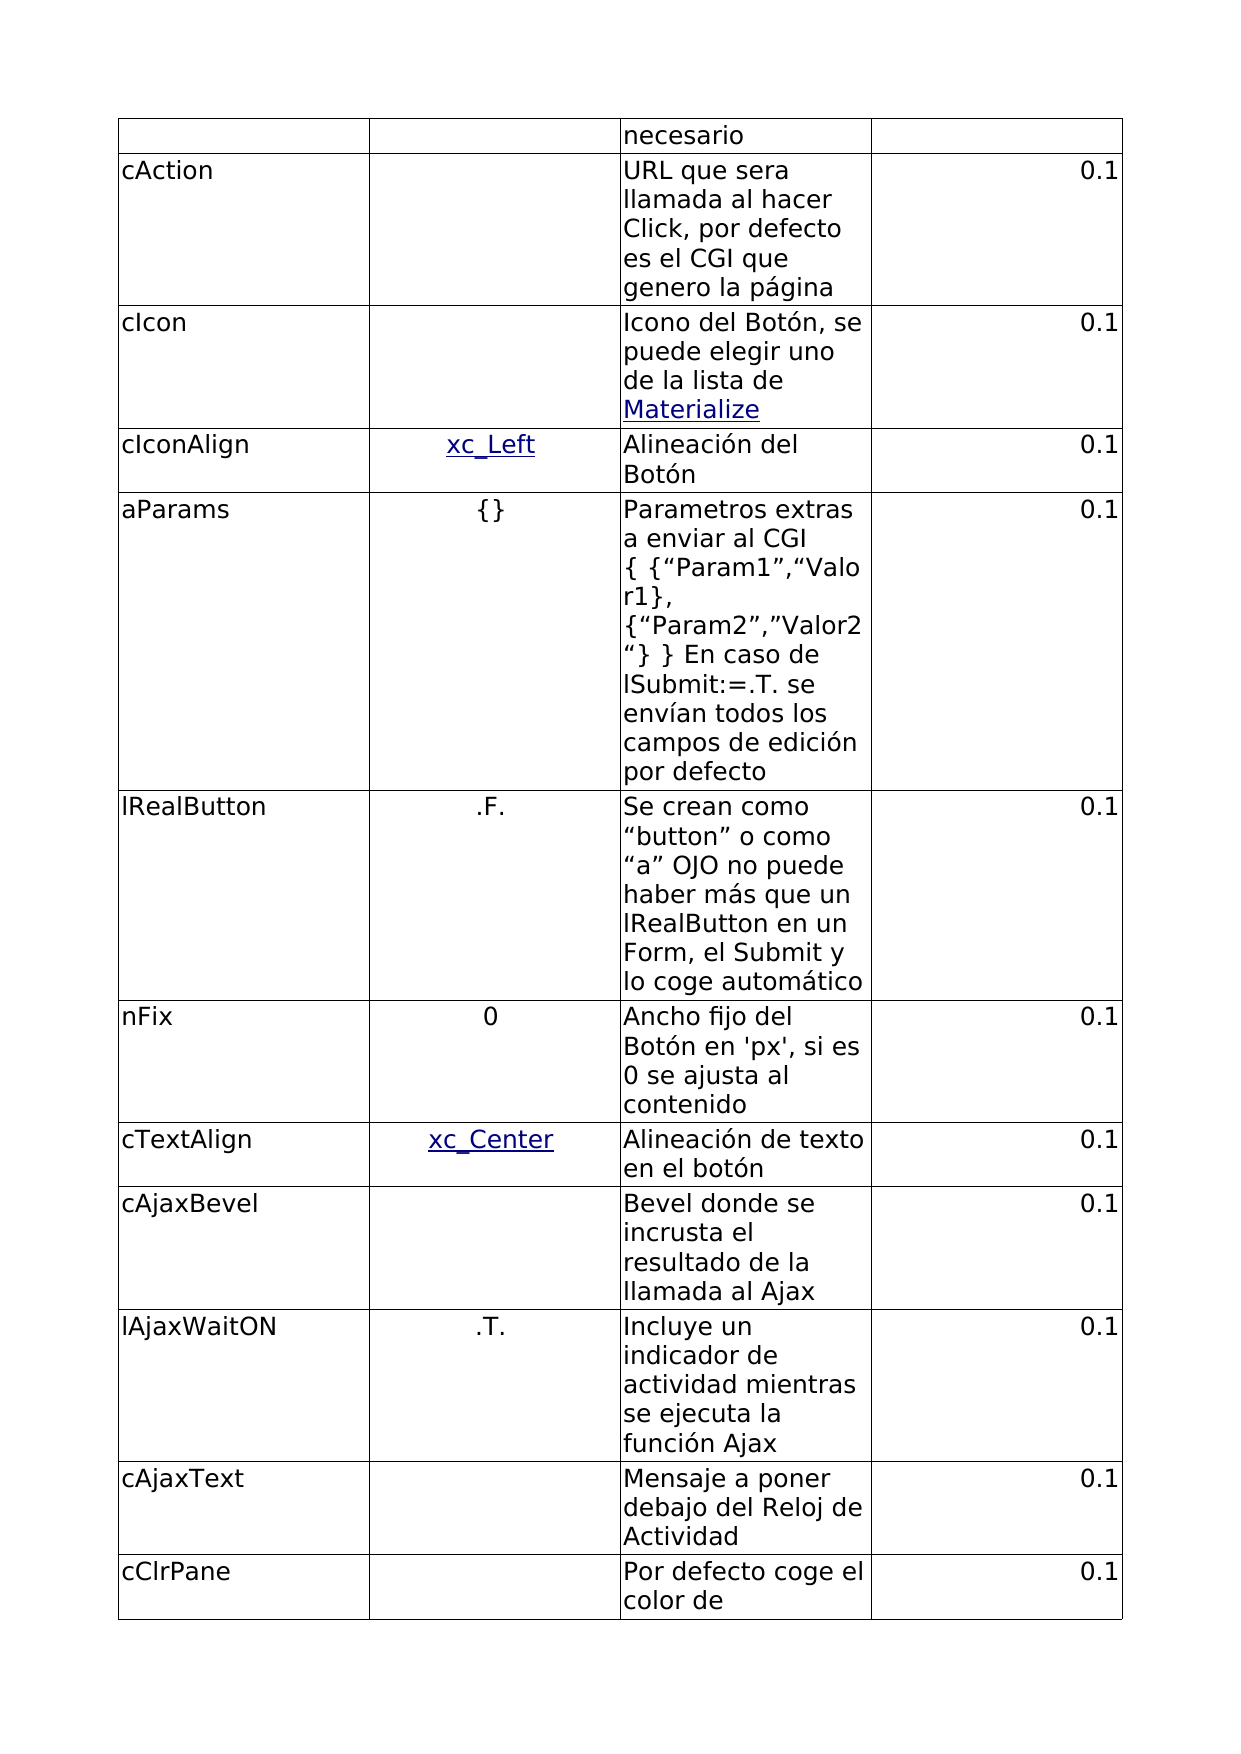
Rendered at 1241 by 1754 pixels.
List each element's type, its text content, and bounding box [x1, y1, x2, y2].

table_cell [119, 119, 369, 153]
table_cell lRealButton [119, 791, 369, 999]
table_cell 0.1 [872, 1555, 1122, 1618]
table_cell aParams [119, 493, 369, 789]
table_cell Se crean como “button” o como “a” OJO no puede haber más que un lRealButton en un Form, el Submit y lo coge automático [621, 791, 871, 999]
table_cell cAjaxText [119, 1462, 369, 1554]
table_cell [370, 306, 620, 428]
table_cell Alineación del Botón [621, 429, 871, 492]
table_cell cClrPane [119, 1555, 369, 1618]
table_cell [370, 119, 620, 153]
table_cell 0.1 [872, 1187, 1122, 1309]
table_cell 0.1 [872, 1310, 1122, 1461]
table_cell URL que sera llamada al hacer Click, por defecto es el CGI que genero la página [621, 154, 871, 305]
table_cell Icono del Botón, se puede elegir uno de la lista de Materialize [621, 306, 871, 428]
table_cell 0.1 [872, 1462, 1122, 1554]
table_cell {} [370, 493, 620, 789]
table_cell nFix [119, 1001, 369, 1122]
table_cell Mensaje a poner debajo del Reloj de Actividad [621, 1462, 871, 1554]
table_cell [872, 119, 1122, 153]
table_cell cTextAlign [119, 1123, 369, 1186]
table_cell cAjaxBevel [119, 1187, 369, 1309]
table_cell 0.1 [872, 791, 1122, 999]
table_cell xc_Left [370, 429, 620, 492]
table_cell Parametros extras a enviar al CGI { {“Param1”,“Valor1},{“Param2”,”Valor2“} } En caso de lSubmit:=.T. se envían todos los campos de edición por defecto [621, 493, 871, 789]
table_cell 0.1 [872, 1001, 1122, 1122]
table_cell [370, 154, 620, 305]
table_cell [370, 1187, 620, 1309]
table_cell 0.1 [872, 1123, 1122, 1186]
table_cell cIconAlign [119, 429, 369, 492]
table_cell Ancho fijo del Botón en 'px', si es 0 se ajusta al contenido [621, 1001, 871, 1122]
table_cell 0.1 [872, 429, 1122, 492]
table_cell xc_Center [370, 1123, 620, 1186]
table_cell .F. [370, 791, 620, 999]
table_cell [370, 1462, 620, 1554]
table_cell Alineación de texto en el botón [621, 1123, 871, 1186]
table_cell 0.1 [872, 154, 1122, 305]
table_cell Bevel donde se incrusta el resultado de la llamada al Ajax [621, 1187, 871, 1309]
table_cell Por defecto coge el color de [621, 1555, 871, 1618]
table_cell Incluye un indicador de actividad mientras se ejecuta la función Ajax [621, 1310, 871, 1461]
table_cell 0 [370, 1001, 620, 1122]
table_cell 0.1 [872, 306, 1122, 428]
table_cell cIcon [119, 306, 369, 428]
table_cell 0.1 [872, 493, 1122, 789]
table_cell necesario [621, 119, 871, 153]
table_cell cAction [119, 154, 369, 305]
table_cell lAjaxWaitON [119, 1310, 369, 1461]
table_cell .T. [370, 1310, 620, 1461]
table_cell [370, 1555, 620, 1618]
